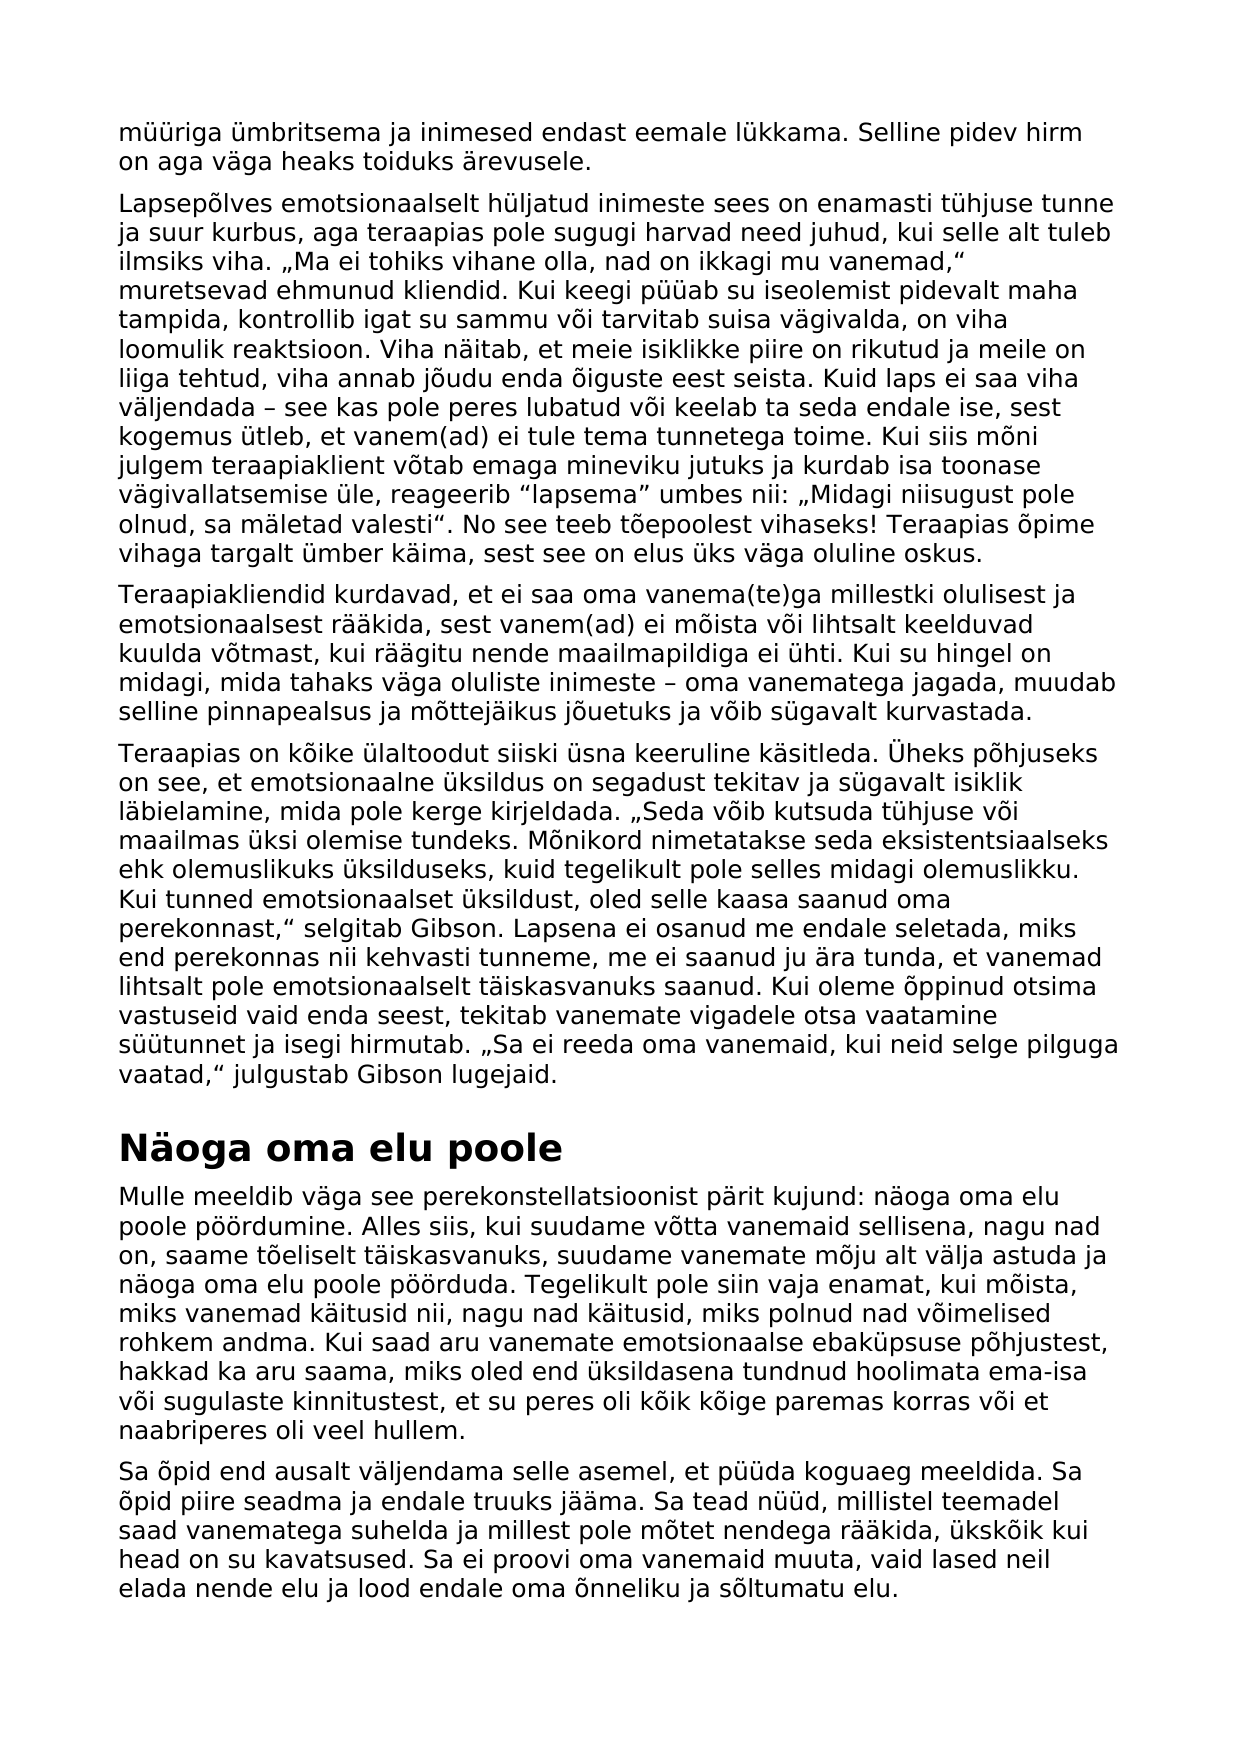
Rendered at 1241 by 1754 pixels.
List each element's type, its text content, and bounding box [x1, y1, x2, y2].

text Teraapiakliendid kurdavad, et ei saa oma vanema(te)ga millestki olulisest ja emotsionaalsest rääkida, sest vanem(ad) ei mõista või lihtsalt keelduvad kuulda võtmast, kui räägitu nende maailmapildiga ei ühti. Kui su hingel on midagi, mida tahaks väga oluliste inimeste – oma vanematega jagada, muudab selline pinnapealsus ja mõttejäikus jõuetuks ja võib sügavalt kurvastada. [118, 581, 1122, 726]
text Teraapias on kõike ülaltoodut siiski üsna keeruline käsitleda. Üheks põhjuseks on see, et emotsionaalne üksildus on segadust tekitav ja sügavalt isiklik läbielamine, mida pole kerge kirjeldada. „Seda võib kutsuda tühjuse või maailmas üksi olemise tundeks. Mõnikord nimetatakse seda eksistentsiaalseks ehk olemuslikuks üksilduseks, kuid tegelikult pole selles midagi olemuslikku. Kui tunned emotsionaalset üksildust, oled selle kaasa saanud oma perekonnast,“ selgitab Gibson. Lapsena ei osanud me endale seletada, miks end perekonnas nii kehvasti tunneme, me ei saanud ju ära tunda, et vanemad lihtsalt pole emotsionaalselt täiskasvanuks saanud. Kui oleme õppinud otsima vastuseid vaid enda seest, tekitab vanemate vigadele otsa vaatamine süütunnet ja isegi hirmutab. „Sa ei reeda oma vanemaid, kui neid selge pilguga vaatad,“ julgustab Gibson lugejaid. [118, 739, 1122, 1089]
text Lapsepõlves emotsionaalselt hüljatud inimeste sees on enamasti tühjuse tunne ja suur kurbus, aga teraapias pole sugugi harvad need juhud, kui selle alt tuleb ilmsiks viha. „Ma ei tohiks vihane olla, nad on ikkagi mu vanemad,“ muretsevad ehmunud kliendid. Kui keegi püüab su iseolemist pidevalt maha tampida, kontrollib igat su sammu või tarvitab suisa vägivalda, on viha loomulik reaktsioon. Viha näitab, et meie isiklikke piire on rikutud ja meile on liiga tehtud, viha annab jõudu enda õiguste eest seista. Kuid laps ei saa viha väljendada – see kas pole peres lubatud või keelab ta seda endale ise, sest kogemus ütleb, et vanem(ad) ei tule tema tunnetega toime. Kui siis mõni julgem teraapiaklient võtab emaga mineviku jutuks ja kurdab isa toonase vägivallatsemise üle, reageerib “lapsema” umbes nii: „Midagi niisugust pole olnud, sa mäletad valesti“. No see teeb tõepoolest vihaseks! Teraapias õpime vihaga targalt ümber käima, sest see on elus üks väga oluline oskus. [118, 189, 1122, 568]
subtitle Näoga oma elu poole [118, 1126, 1122, 1170]
text Mulle meeldib väga see perekonstellatsioonist pärit kujund: näoga oma elu poole pöördumine. Alles siis, kui suudame võtta vanemaid sellisena, nagu nad on, saame tõeliselt täiskasvanuks, suudame vanemate mõju alt välja astuda ja näoga oma elu poole pöörduda. Tegelikult pole siin vaja enamat, kui mõista, miks vanemad käitusid nii, nagu nad käitusid, miks polnud nad võimelised rohkem andma. Kui saad aru vanemate emotsionaalse ebaküpsuse põhjustest, hakkad ka aru saama, miks oled end üksildasena tundnud hoolimata ema-isa või sugulaste kinnitustest, et su peres oli kõik kõige paremas korras või et naabriperes oli veel hullem. [118, 1183, 1122, 1445]
text müüriga ümbritsema ja inimesed endast eemale lükkama. Selline pidev hirm on aga väga heaks toiduks ärevusele. [118, 118, 1122, 176]
text Sa õpid end ausalt väljendama selle asemel, et püüda koguaeg meeldida. Sa õpid piire seadma ja endale truuks jääma. Sa tead nüüd, millistel teemadel saad vanematega suhelda ja millest pole mõtet nendega rääkida, ükskõik kui head on su kavatsused. Sa ei proovi oma vanemaid muuta, vaid lased neil elada nende elu ja lood endale oma õnneliku ja sõltumatu elu. [118, 1458, 1122, 1603]
